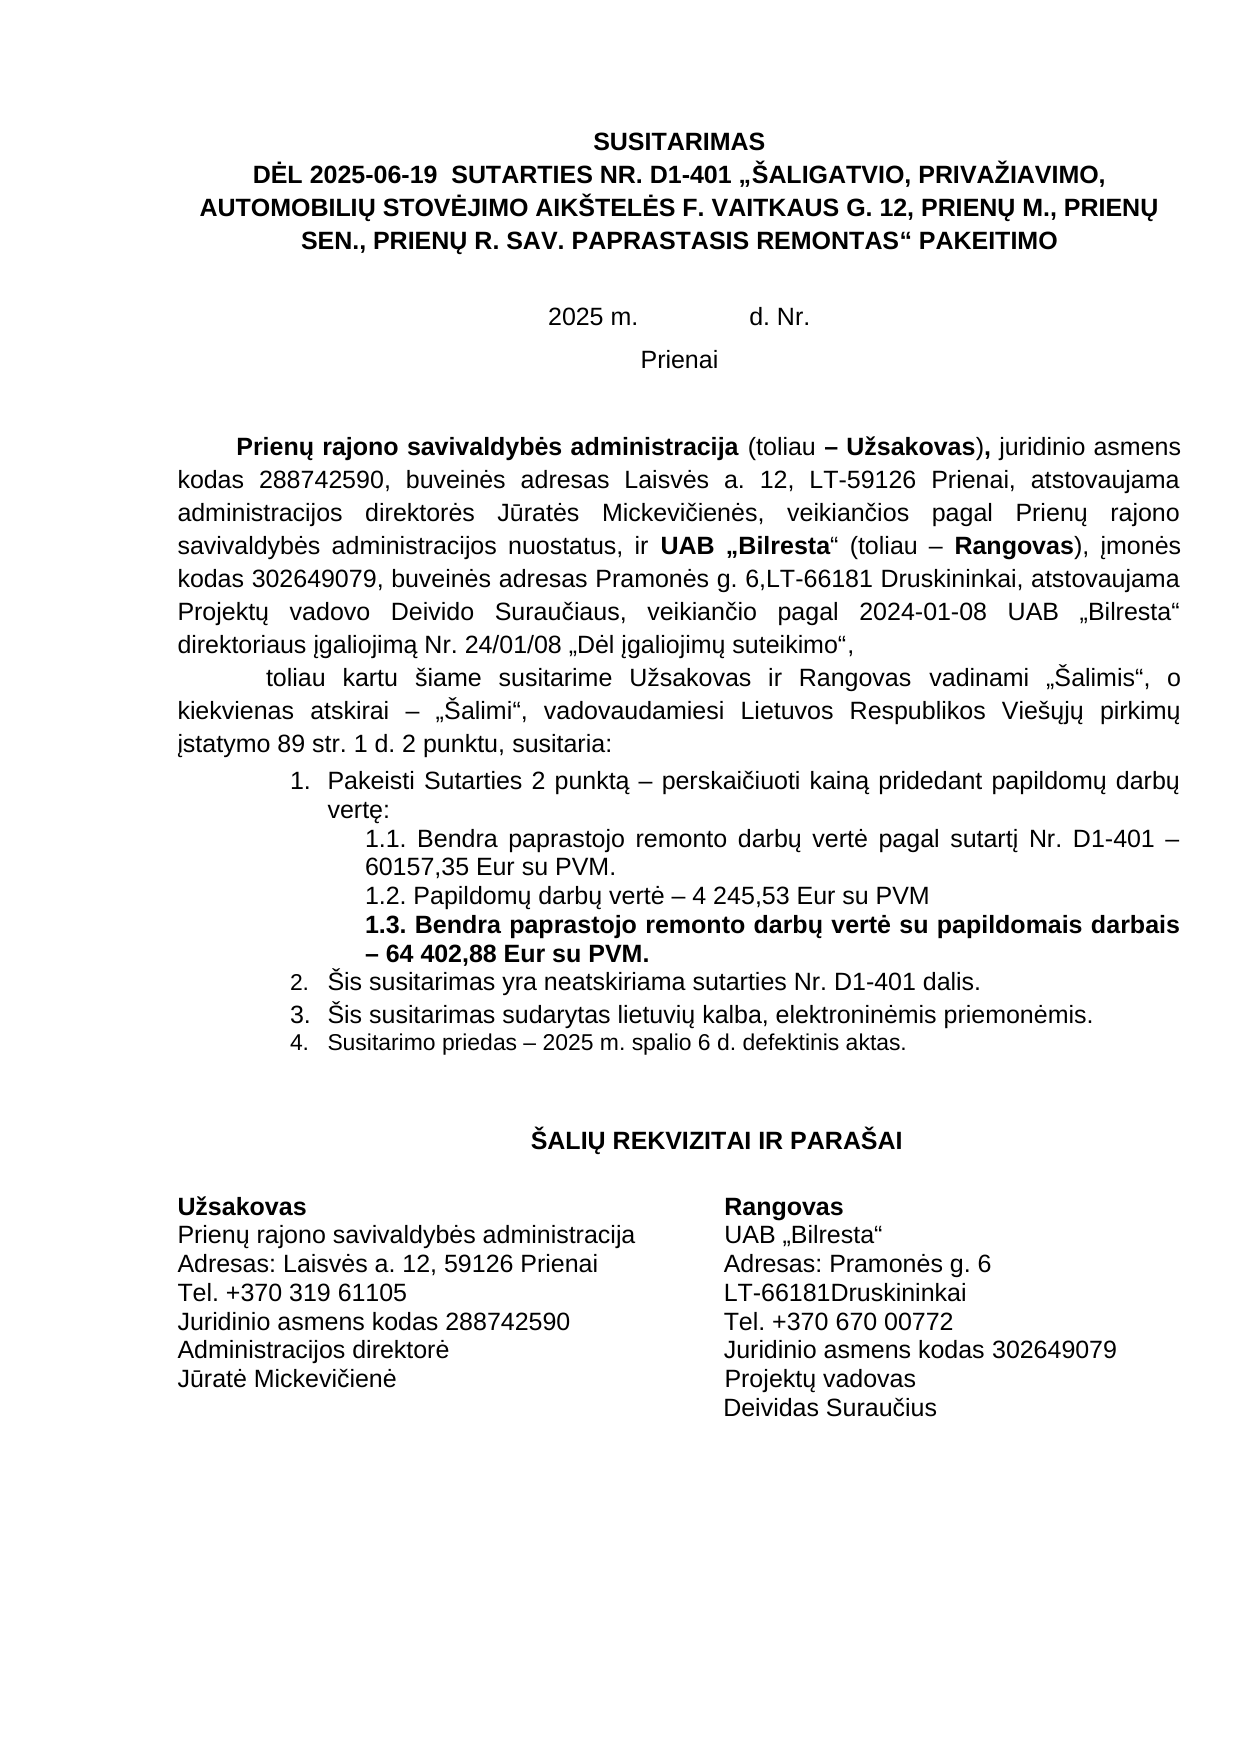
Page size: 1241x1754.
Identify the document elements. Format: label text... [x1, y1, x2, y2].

table_cell [166, 1479, 679, 1508]
subtitle 2025 m. d. Nr. [177, 302, 1181, 331]
table_header Adresas: Laisvės a. 12, 59126 Prienai Tel. +370 319 61105 Juridinio asmens kodas 288742590 Administracijos direktorė Jūratė Mickevičienė [166, 1249, 664, 1479]
text toliau kartu šiame susitarime Užsakovas ir Rangovas vadinami „Šalimis“, o kiekvienas atskirai – „Šalimi“, vadovaudamiesi Lietuvos Respublikos Viešųjų pirkimų įstatymo 89 str. 1 d. 2 punktu, susitaria: [177, 663, 1181, 758]
text SUSITARIMas [177, 127, 1181, 156]
list 1.2. Papildomų darbų vertė – 4 245,53 Eur su PVM [327, 881, 1181, 910]
subtitle DĖL 2025-06-19 SUTARTIES NR. D1-401 „šaligatvio, privažiavimo, automobilių stovėjimo aikštelės F. Vaitkaus g. 12, Prienų m., Prienų sen., Prienų r. sav. paprastasis remontas“ PAKEITIMO [177, 160, 1181, 255]
text Užsakovas Rangovas [177, 1192, 1181, 1220]
list Susitarimo priedas – 2025 m. spalio 6 d. defektinis aktas. [290, 1029, 1181, 1055]
subtitle Prienai [177, 346, 1181, 374]
text ŠALIŲ REKVIZITAI IR PARAŠAI [252, 1126, 1181, 1154]
list Pakeisti Sutarties 2 punktą – perskaičiuoti kainą pridedant papildomų darbų vertę: [290, 766, 1181, 824]
table_header Adresas: Pramonės g. 6 LT-66181Druskininkai Tel. +370 670 00772 Juridinio asmens kodas 302649079 Projektų vadovas Deividas Suraučius [665, 1249, 1240, 1479]
list Šis susitarimas yra neatskiriama sutarties Nr. D1-401 dalis. [290, 967, 1181, 996]
table_cell [1193, 1479, 1240, 1508]
list 1.3. Bendra paprastojo remonto darbų vertė su papildomais darbais – 64 402,88 Eur su PVM. [327, 910, 1181, 967]
text Prienų rajono savivaldybės administracija (toliau – Užsakovas), juridinio asmens kodas 288742590, buveinės adresas Laisvės a. 12, LT-59126 Prienai, atstovaujama administracijos direktorės Jūratės Mickevičienės, veikiančios pagal Prienų rajono savivaldybės administracijos nuostatus, ir UAB „Bilresta“ (toliau – Rangovas), įmonės kodas 302649079, buveinės adresas Pramonės g. 6,LT-66181 Druskininkai, atstovaujama Projektų vadovo Deivido Suraučiaus, veikiančio pagal 2024-01-08 UAB „Bilresta“ direktoriaus įgaliojimą Nr. 24/01/08 „Dėl įgaliojimų suteikimo“, [177, 432, 1181, 659]
text Prienų rajono savivaldybės administracija UAB „Bilresta“ [162, 1220, 1181, 1249]
list Šis susitarimas sudarytas lietuvių kalba, elektroninėmis priemonėmis. [290, 1000, 1181, 1029]
list 1.1. Bendra paprastojo remonto darbų vertė pagal sutartį Nr. D1-401 – 60157,35 Eur su PVM. [327, 824, 1181, 881]
table_cell [679, 1479, 1192, 1508]
